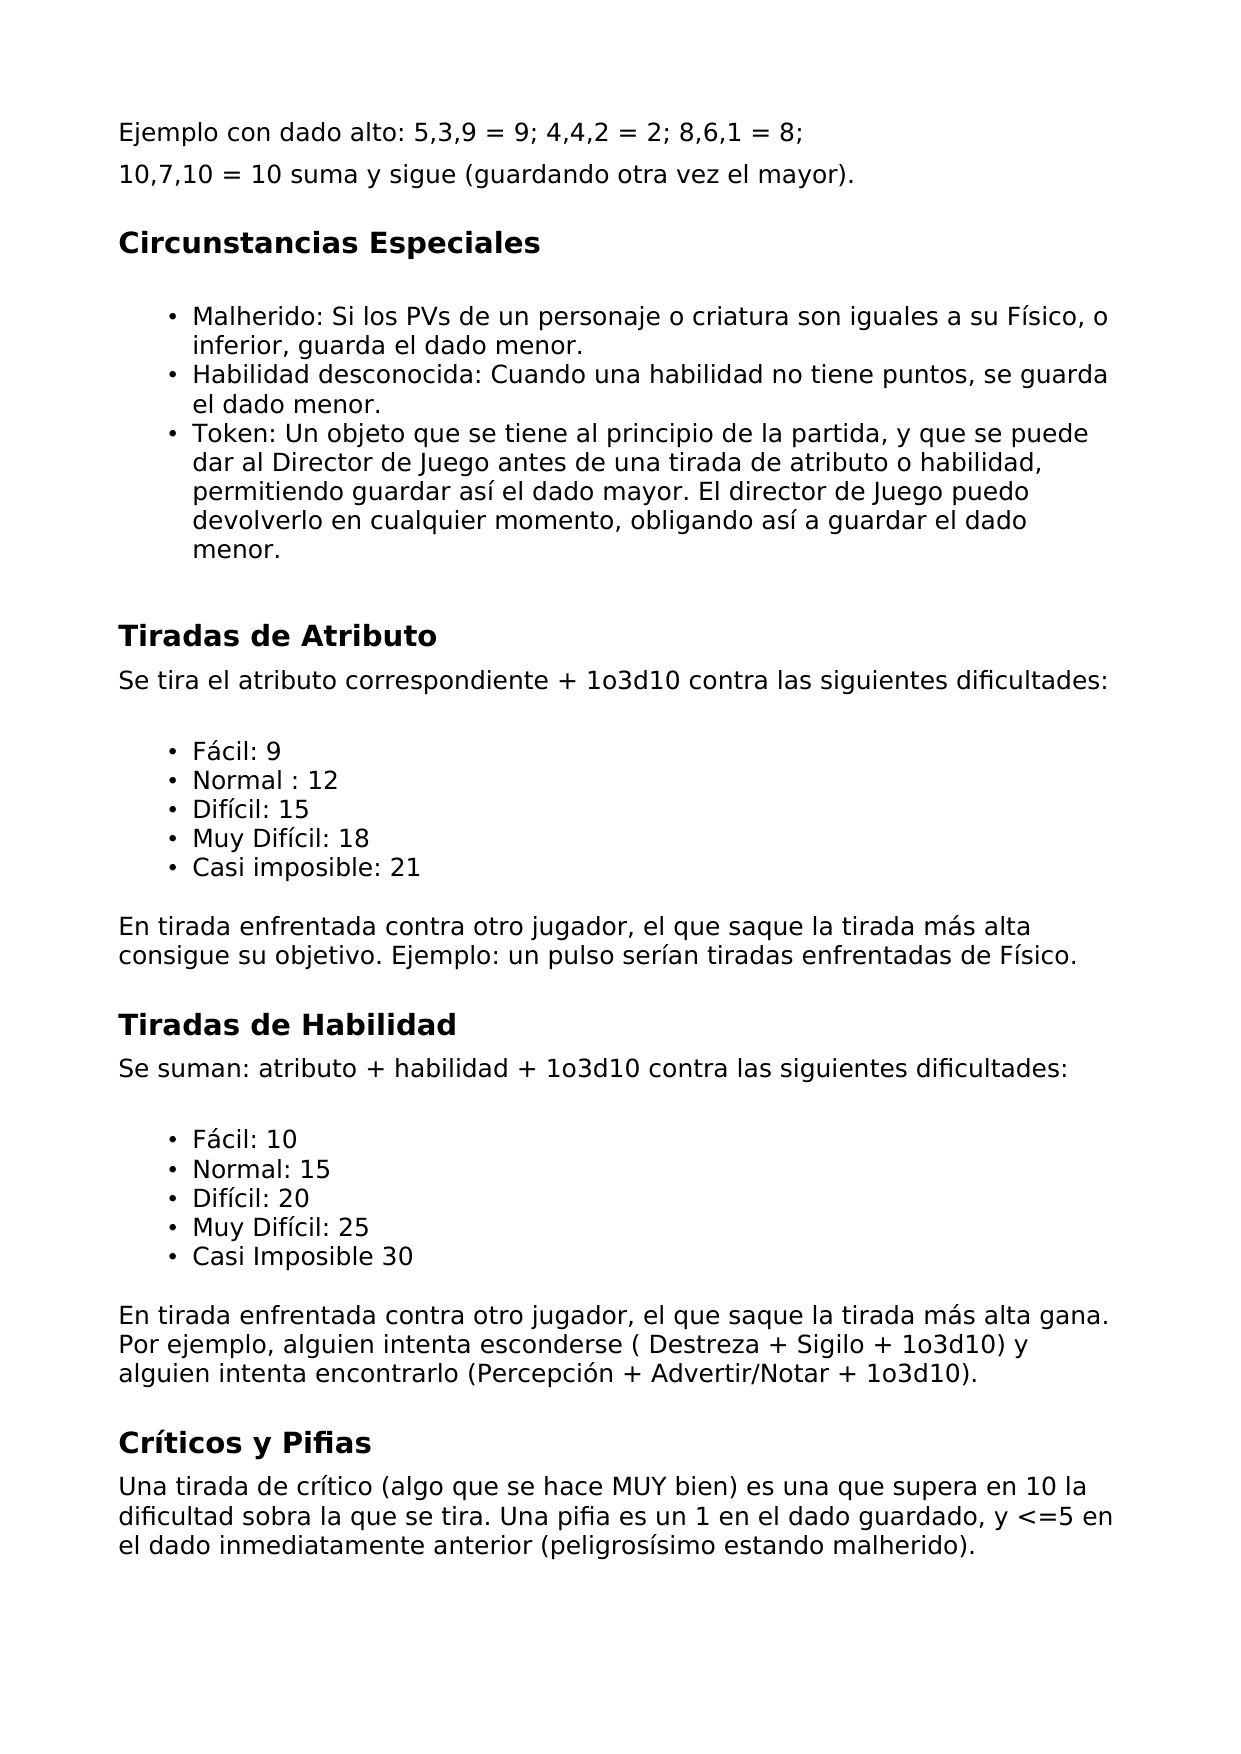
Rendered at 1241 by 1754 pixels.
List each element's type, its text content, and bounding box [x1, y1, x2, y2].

list Casi Imposible 30 [177, 1242, 1122, 1272]
text Ejemplo con dado alto: 5,3,9 = 9; 4,4,2 = 2; 8,6,1 = 8; [118, 118, 1122, 147]
subtitle Tiradas de Habilidad [118, 1008, 1122, 1042]
list Fácil: 9 [177, 737, 1122, 766]
text 10,7,10 = 10 suma y sigue (guardando otra vez el mayor). [118, 160, 1122, 189]
list Normal: 15 [177, 1155, 1122, 1184]
list Muy Difícil: 25 [177, 1213, 1122, 1242]
text Una tirada de crítico (algo que se hace MUY bien) es una que supera en 10 la dificultad sobra la que se tira. Una pifia es un 1 en el dado guardado, y <=5 en el dado inmediatamente anterior (peligrosísimo estando malherido). [118, 1472, 1122, 1560]
subtitle Críticos y Pifias [118, 1426, 1122, 1460]
text En tirada enfrentada contra otro jugador, el que saque la tirada más alta consigue su objetivo. Ejemplo: un pulso serían tiradas enfrentadas de Físico. [118, 912, 1122, 971]
list Habilidad desconocida: Cuando una habilidad no tiene puntos, se guarda el dado menor. [177, 361, 1122, 419]
list Fácil: 10 [177, 1126, 1122, 1155]
list Token: Un objeto que se tiene al principio de la partida, y que se puede dar al Director de Juego antes de una tirada de atributo o habilidad, permitiendo guardar así el dado mayor. El director de Juego puedo devolverlo en cualquier momento, obligando así a guardar el dado menor. [177, 419, 1122, 565]
list Difícil: 20 [177, 1184, 1122, 1213]
list Malherido: Si los PVs de un personaje o criatura son iguales a su Físico, o inferior, guarda el dado menor. [177, 302, 1122, 361]
text En tirada enfrentada contra otro jugador, el que saque la tirada más alta gana. Por ejemplo, alguien intenta esconderse ( Destreza + Sigilo + 1o3d10) y alguien intenta encontrarlo (Percepción + Advertir/Notar + 1o3d10). [118, 1301, 1122, 1388]
text Se tira el atributo correspondiente + 1o3d10 contra las siguientes dificultades: [118, 666, 1122, 695]
subtitle Circunstancias Especiales [118, 226, 1122, 260]
list Normal : 12 [177, 766, 1122, 795]
list Difícil: 15 [177, 795, 1122, 824]
list Casi imposible: 21 [177, 854, 1122, 883]
subtitle Tiradas de Atributo [118, 619, 1122, 653]
text Se suman: atributo + habilidad + 1o3d10 contra las siguientes dificultades: [118, 1054, 1122, 1084]
list Muy Difícil: 18 [177, 824, 1122, 854]
